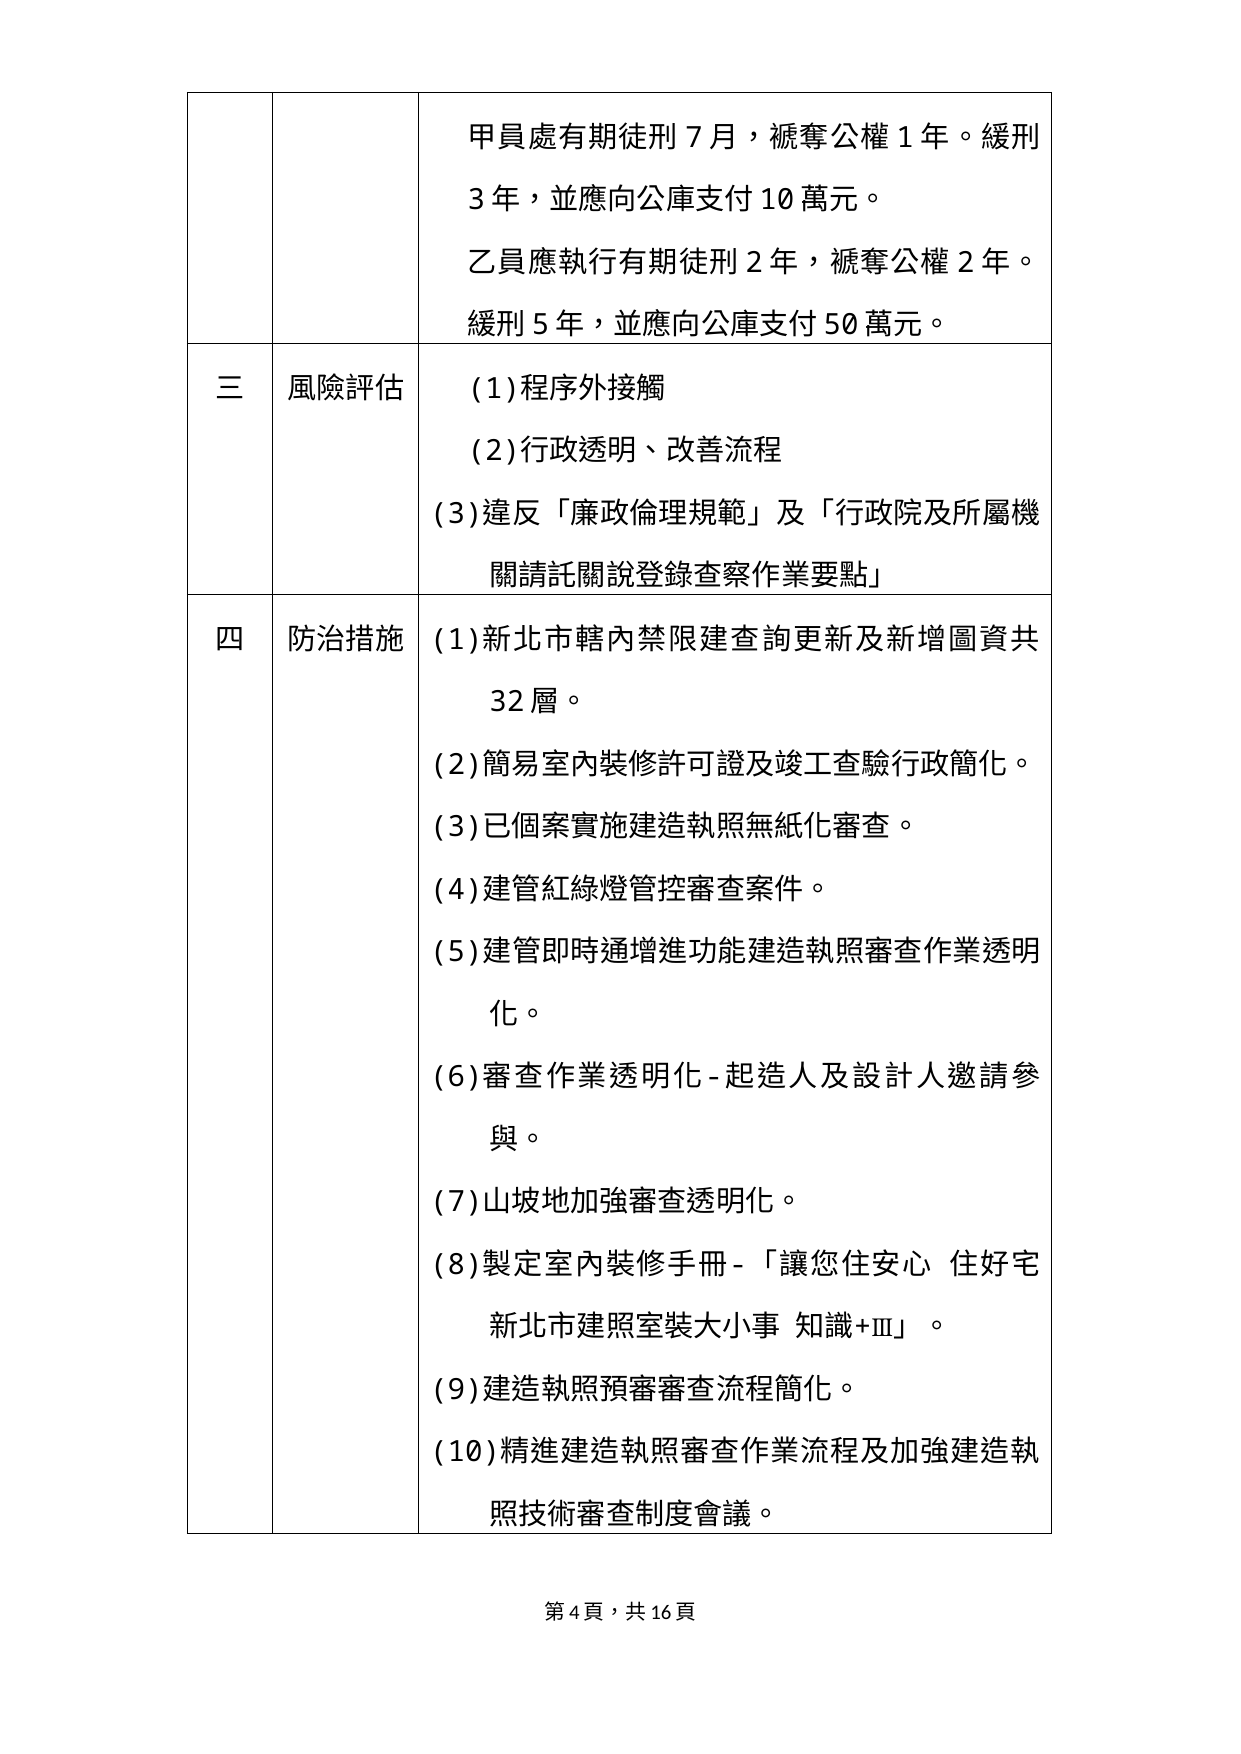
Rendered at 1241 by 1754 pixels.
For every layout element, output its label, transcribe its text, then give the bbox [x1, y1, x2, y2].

table_cell [273, 93, 418, 343]
table_cell 甲員處有期徒刑7月，褫奪公權1年。緩刑3年，並應向公庫支付10萬元。 乙員應執行有期徒刑2年，褫奪公權2年。緩刑5年，並應向公庫支付50萬元。 [419, 93, 1051, 343]
table_cell 防治措施 [273, 595, 418, 1532]
table_cell 三 [188, 344, 272, 594]
table_cell [188, 93, 272, 343]
table_cell 四 [188, 595, 272, 1532]
table_cell 程序外接觸 行政透明、改善流程 違反「廉政倫理規範」及「行政院及所屬機關請託關說登錄查察作業要點」 [419, 344, 1051, 594]
table_cell 新北市轄內禁限建查詢更新及新增圖資共32層。 簡易室內裝修許可證及竣工查驗行政簡化。 已個案實施建造執照無紙化審查。 建管紅綠燈管控審查案件。 建管即時通增進功能建造執照審查作業透明化。 審查作業透明化-起造人及設計人邀請參與。 山坡地加強審查透明化。 製定室內裝修手冊-「讓您住安心 住好宅 新北市建照室裝大小事 知識+Ⅲ」。 建造執照預審審查流程簡化。 精進建造執照審查作業流程及加強建造執照技術審查制度會議。 新北市政府工務局與社團法人新北市建築師公會等團體持續辦理建築管理法規研討會議和法規說明會。 編修新北市建照業務手冊。 建築執照簡化取消副本書圖予區公所。 落實行政與技術分立之原則。 加強教育訓練，有一致審查標準。 建管即時通APP，將相關對圖缺失即時推播讓申請端得知修正項目，避免因代辦業者傳遞訊息落差。 透過講習及使用執照輔導和宣導相關法令規定及讓起造人確實瞭解尚無法取得使用執照之原因。 聘請該局相關科室主管、資深同仁講授使用管理相關專題，協助同仁熟悉科內相關業務。 為使同仁於受理人民陳情案件時，能有相同處理標準，訂定人民陳情檢舉案件後續處理標準作業流程。 舉辦廉政教育訓練及持續不斷的防貪工作教育宣導，讓該局同仁對於公務員貪污瀆職犯罪之相關法令知識更加熟稔，除此之外並可加強培養勤儉美德方面的課程，藉由教育抑制人性貪念，減少因意志不堅，沉迷物慾受到金錢及不正利益誘惑鋌而走險，避免誤蹈法網。 辦理建造執照或使用執照核發審查作業風險業務內控稽核，透過書面與實地稽核等方式，評估業務潛存風險因子，並研議精進作為之建議及增進風險控制之行政透明相關作為。另為了解洽辦核發建造執照或使用執照之廠商，對該局服務品質及業務廉政之滿意度，委外辦理電話訪問滿意度問卷調查，以做為未來持續精進施政革新作業與訂定相關政策的參考。 訂定「新北市政府工務局及所屬各機關門禁管制及員工廉政倫理規範查核實施要點」： 鑑於該局同仁時有遭「職務上利害關係人」關說而影響業務推動，有不法核發建造執照、使用執照及違章建築應拆、不拆或緩拆之風險；另該局及所屬各機關員工屢有與職務上利害關係人涉足不當場所、不當飲宴應酬及行政程序外接觸未依行政程序法第47條做成書面紀錄等情事，為建立員工廉潔自持、依法行政觀念，爰於103年3月26日訂定及105年7月5日修正「新北市政府工務局及所屬各機關門禁管制及員工廉政倫理規範查核實施要點」，並將該要點張貼於辦公場所入口明顯處。 針對涉案建築師申請案件，建立審照人員隨機抽選機制： 為防堵具有廉政風險之涉案建築師，藉由鎖定該局特定承辦人進行餽贈、喝花酒等違法方式打通關節，以取得建照申請案件快速核照，故針對專案列管起造人、建築師及代辦人員申請案件，一律由該局政風室以電腦隨機抽選承辦人員，俾確保案件審核之公正性。 實施定期輪調： 該局業務單位定期檢討並辦理科內及所屬機關同仁業務輪調，除藉由定期輪調增加同仁各項業務熟稔外，亦可防止久任一職發生弊端。 辦理銅鏡專案及機關廉政風險評估： 依據101年7月24日市政會議，市長指示事項及銅鏡專案實施計畫辦理銅鏡專案相關事宜，由政風室每季辦理該專案，請各單位提報列管名單。另該局及所屬各政風機構每年編撰「機關廉政風險評估報告」，針對風險人員及事件，逐項瞭解、分析、探討癥結與問題所在，研提具體改進措施或防制作為，並簽報機關首長核示後，循政風體系陳報本府政風處。 [419, 595, 1051, 1532]
table_cell 風險評估 [273, 344, 418, 594]
